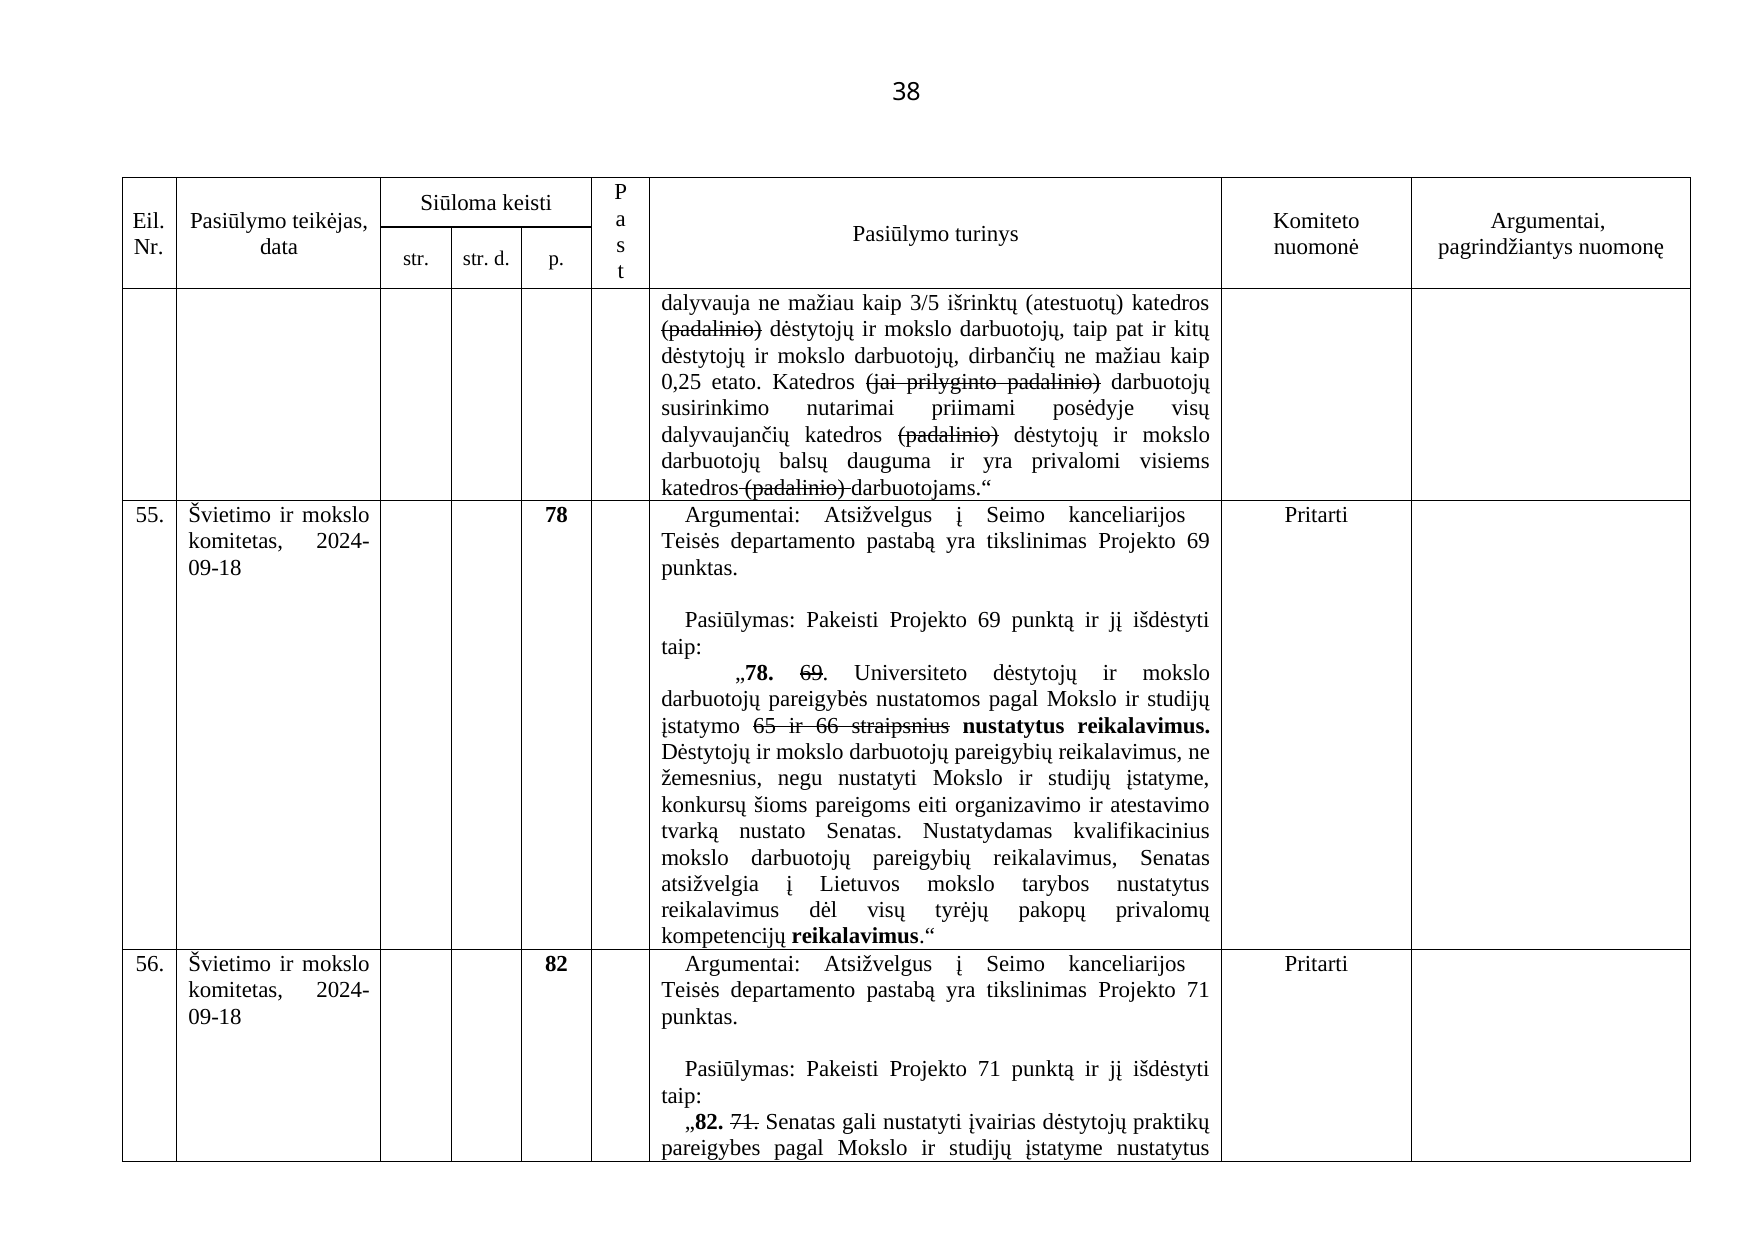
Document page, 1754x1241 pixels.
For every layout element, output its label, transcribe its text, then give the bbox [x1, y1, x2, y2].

table_cell [1412, 289, 1690, 500]
table_cell str. [381, 228, 451, 288]
table_cell p. [522, 228, 591, 288]
table_cell [592, 289, 649, 500]
table_cell [123, 289, 176, 500]
table_cell 56. [123, 950, 176, 1161]
table_header Pastabos [592, 178, 649, 288]
table_header Argumentai, pagrindžiantys nuomonę [1412, 178, 1690, 288]
table_cell [1412, 950, 1690, 1161]
table_cell [452, 289, 521, 500]
table_header Eil. Nr. [123, 178, 176, 288]
table_cell [381, 289, 451, 500]
table_cell 55. [123, 501, 176, 949]
table_cell Argumentai: Atsižvelgus į Seimo kanceliarijos Teisės departamento pastabą yra tikslinimas Projekto 69 punktas. Pasiūlymas: Pakeisti Projekto 69 punktą ir jį išdėstyti taip: „78. 69. Universiteto dėstytojų ir mokslo darbuotojų pareigybės nustatomos pagal Mokslo ir studijų įstatymo 65 ir 66 straipsnius nustatytus reikalavimus. Dėstytojų ir mokslo darbuotojų pareigybių reikalavimus, ne žemesnius, negu nustatyti Mokslo ir studijų įstatyme, konkursų šioms pareigoms eiti organizavimo ir atestavimo tvarką nustato Senatas. Nustatydamas kvalifikacinius mokslo darbuotojų pareigybių reikalavimus, Senatas atsižvelgia į Lietuvos mokslo tarybos nustatytus reikalavimus dėl visų tyrėjų pakopų privalomų kompetencijų reikalavimus.“ [650, 501, 1221, 949]
table_cell [592, 501, 649, 949]
table_cell [381, 501, 451, 949]
table_cell 82 [522, 950, 591, 1161]
table_cell [1222, 289, 1411, 500]
table_cell [452, 950, 521, 1161]
table_cell Pritarti [1222, 501, 1411, 949]
table_cell [1412, 501, 1690, 949]
table_header Pasiūlymo turinys [650, 178, 1221, 288]
table_cell Švietimo ir mokslo komitetas, 2024-09-18 [177, 501, 380, 949]
table_header Pasiūlymo teikėjas, data [177, 178, 380, 288]
table_cell Argumentai: Atsižvelgus į Seimo kanceliarijos Teisės departamento pastabą yra tikslinimas Projekto 71 punktas. Pasiūlymas: Pakeisti Projekto 71 punktą ir jį išdėstyti taip: „82. 71. Senatas gali nustatyti įvairias dėstytojų praktikų pareigybes pagal Mokslo ir studijų įstatyme nustatytus [650, 950, 1221, 1161]
table_cell [452, 501, 521, 949]
table_cell Švietimo ir mokslo komitetas, 2024-09-18 [177, 950, 380, 1161]
table_cell dalyvauja ne mažiau kaip 3/5 išrinktų (atestuotų) katedros (padalinio) dėstytojų ir mokslo darbuotojų, taip pat ir kitų dėstytojų ir mokslo darbuotojų, dirbančių ne mažiau kaip 0,25 etato. Katedros (jai prilyginto padalinio) darbuotojų susirinkimo nutarimai priimami posėdyje visų dalyvaujančių katedros (padalinio) dėstytojų ir mokslo darbuotojų balsų dauguma ir yra privalomi visiems katedros (padalinio) darbuotojams.“ [650, 289, 1221, 500]
table_cell [381, 950, 451, 1161]
table_header Komiteto nuomonė [1222, 178, 1411, 288]
table_cell [592, 950, 649, 1161]
table_cell str. d. [452, 228, 521, 288]
table_cell [177, 289, 380, 500]
table_cell [522, 289, 591, 500]
table_cell Pritarti [1222, 950, 1411, 1161]
table_cell 78 [522, 501, 591, 949]
table_header Siūloma keisti [381, 178, 591, 226]
